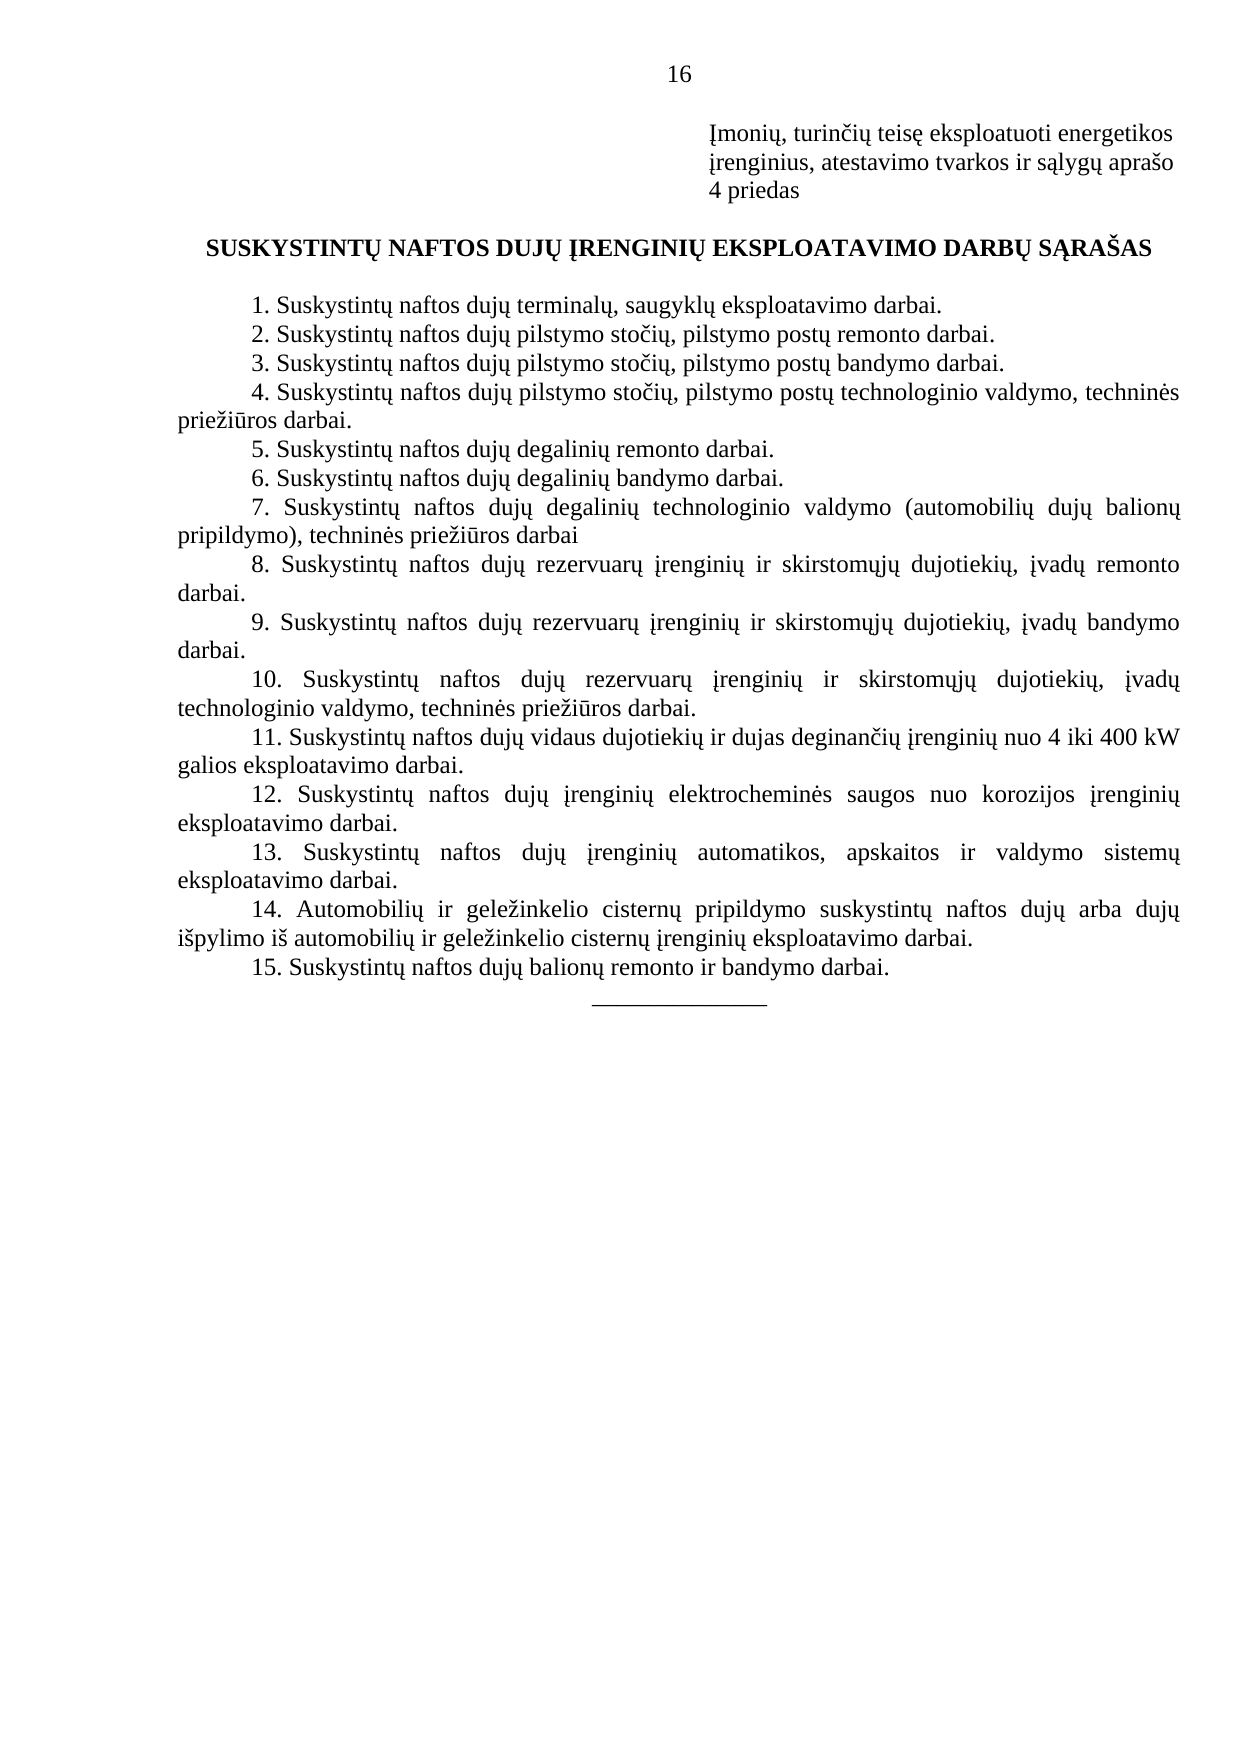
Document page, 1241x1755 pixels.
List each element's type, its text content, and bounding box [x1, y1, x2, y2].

text SUSKYSTINTŲ NAFTOS DUJŲ ĮRENGINIŲ EKSPLOATAVIMO DARBŲ SĄRAŠAS [177, 233, 1181, 262]
text 5. Suskystintų naftos dujų degalinių remonto darbai. [177, 434, 1181, 463]
text 12. Suskystintų naftos dujų įrenginių elektrocheminės saugos nuo korozijos įrenginių eksploatavimo darbai. [177, 779, 1181, 837]
text įrenginius, atestavimo tvarkos ir sąlygų aprašo [177, 147, 1181, 176]
text Įmonių, turinčių teisę eksploatuoti energetikos [709, 118, 1181, 147]
text 3. Suskystintų naftos dujų pilstymo stočių, pilstymo postų bandymo darbai. [177, 348, 1181, 377]
text 15. Suskystintų naftos dujų balionų remonto ir bandymo darbai. [177, 952, 1181, 981]
text 1. Suskystintų naftos dujų terminalų, saugyklų eksploatavimo darbai. [177, 291, 1181, 319]
text 10. Suskystintų naftos dujų rezervuarų įrenginių ir skirstomųjų dujotiekių, įvadų technologinio valdymo, techninės priežiūros darbai. [177, 664, 1181, 722]
text 13. Suskystintų naftos dujų įrenginių automatikos, apskaitos ir valdymo sistemų eksploatavimo darbai. [177, 837, 1181, 894]
text ______________ [177, 981, 1181, 1009]
text 4. Suskystintų naftos dujų pilstymo stočių, pilstymo postų technologinio valdymo, techninės priežiūros darbai. [177, 377, 1181, 434]
text 9. Suskystintų naftos dujų rezervuarų įrenginių ir skirstomųjų dujotiekių, įvadų bandymo darbai. [177, 607, 1181, 664]
text 4 priedas [177, 176, 1181, 204]
text 14. Automobilių ir geležinkelio cisternų pripildymo suskystintų naftos dujų arba dujų išpylimo iš automobilių ir geležinkelio cisternų įrenginių eksploatavimo darbai. [177, 894, 1181, 952]
text 6. Suskystintų naftos dujų degalinių bandymo darbai. [177, 463, 1181, 492]
text 11. Suskystintų naftos dujų vidaus dujotiekių ir dujas deginančių įrenginių nuo 4 iki 400 kW galios eksploatavimo darbai. [177, 722, 1181, 779]
text 8. Suskystintų naftos dujų rezervuarų įrenginių ir skirstomųjų dujotiekių, įvadų remonto darbai. [177, 549, 1181, 607]
text 2. Suskystintų naftos dujų pilstymo stočių, pilstymo postų remonto darbai. [177, 319, 1181, 348]
text 7. Suskystintų naftos dujų degalinių technologinio valdymo (automobilių dujų balionų pripildymo), techninės priežiūros darbai [177, 492, 1181, 549]
